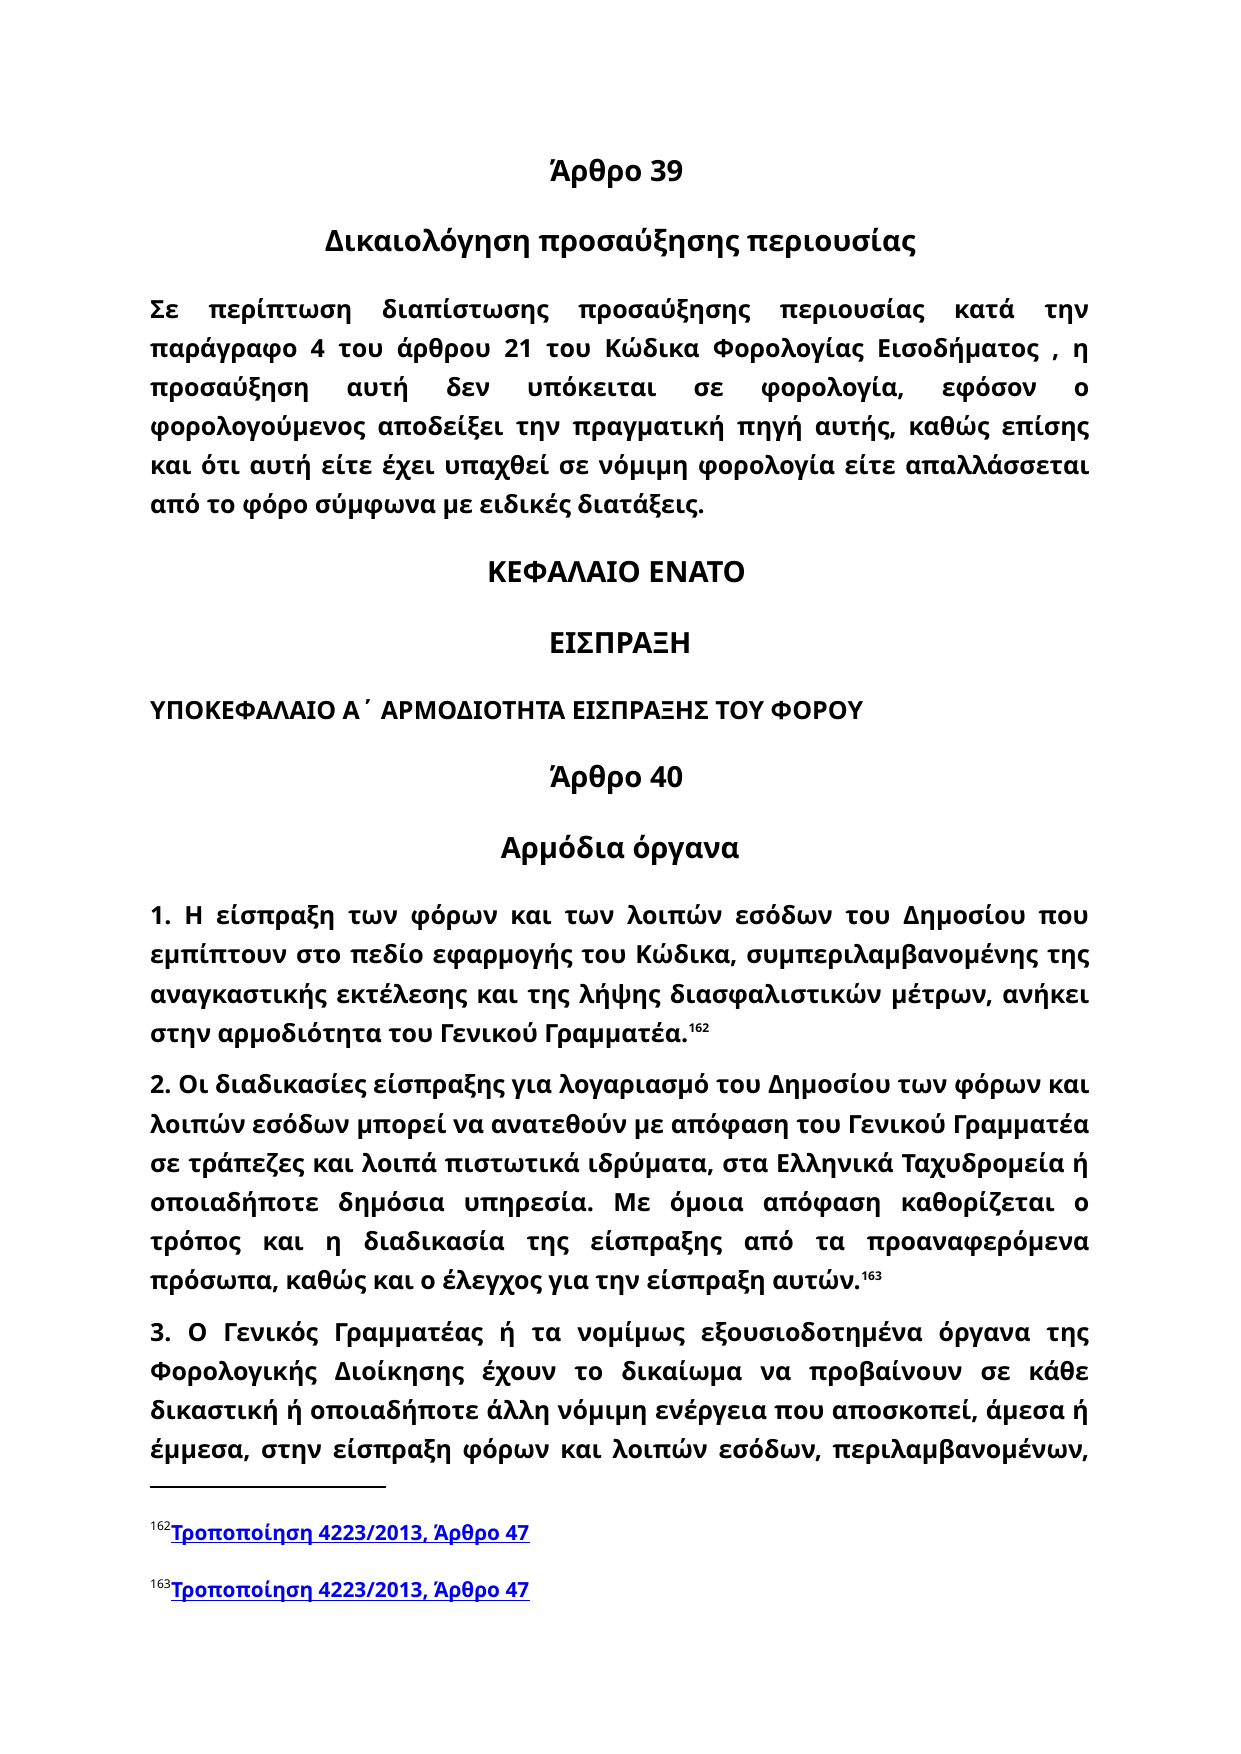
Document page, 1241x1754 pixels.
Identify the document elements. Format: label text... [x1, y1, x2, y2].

subtitle Άρθρο 40 [150, 757, 1090, 796]
subtitle ΚΕΦΑΛΑΙΟ ΕΝΑΤΟ [150, 551, 1090, 591]
subtitle ΕΙΣΠΡΑΞΗ [150, 622, 1090, 662]
subtitle Αρμόδια όργανα [150, 827, 1090, 867]
text 1. Η είσπραξη των φόρων και των λοιπών εσόδων του Δημοσίου που εμπίπτουν στο πεδίο εφαρμογής του Κώδικα, συμπεριλαμβανομένης της αναγκαστικής εκτέλεσης και της λήψης διασφαλιστικών μέτρων, ανήκει στην αρμοδιότητα του Γενικού Γραμματέα. [150, 898, 1090, 1049]
text Σε περίπτωση διαπίστωσης προσαύξησης περιουσίας κατά την παράγραφο 4 του άρθρου 21 του Κώδικα Φορολογίας Εισοδήματος , η προσαύξηση αυτή δεν υπόκειται σε φορολογία, εφόσον ο φορολογούμενος αποδείξει την πραγματική πηγή αυτής, καθώς επίσης και ότι αυτή είτε έχει υπαχθεί σε νόμιμη φορολογία είτε απαλλάσσεται από το φόρο σύμφωνα με ειδικές διατάξεις. [150, 291, 1090, 521]
subtitle Άρθρο 39 [150, 150, 1090, 190]
text Τροποποίηση 4223/2013, Άρθρο 47 [150, 1576, 1090, 1604]
text ΥΠΟΚΕΦΑΛΑΙΟ Α΄ ΑΡΜΟΔΙΟΤΗΤΑ ΕΙΣΠΡΑΞΗΣ ΤΟΥ ΦΟΡΟΥ [150, 692, 1090, 727]
text Τροποποίηση 4223/2013, Άρθρο 47 [150, 1518, 1090, 1546]
text 2. Οι διαδικασίες είσπραξης για λογαριασμό του Δημοσίου των φόρων και λοιπών εσόδων μπορεί να ανατεθούν με απόφαση του Γενικού Γραμματέα σε τράπεζες και λοιπά πιστωτικά ιδρύματα, στα Ελληνικά Ταχυδρομεία ή οποιαδήποτε δημόσια υπηρεσία. Με όμοια απόφαση καθορίζεται ο τρόπος και η διαδικασία της είσπραξης από τα προαναφερόμενα πρόσωπα, καθώς και ο έλεγχος για την είσπραξη αυτών. [150, 1067, 1090, 1297]
subtitle Δικαιολόγηση προσαύξησης περιουσίας [150, 221, 1090, 260]
text 3. Ο Γενικός Γραμματέας ή τα νομίμως εξουσιοδοτημένα όργανα της Φορολογικής Διοίκησης έχουν το δικαίωμα να προβαίνουν σε κάθε δικαστική ή οποιαδήποτε άλλη νόμιμη ενέργεια που αποσκοπεί, άμεσα ή έμμεσα, στην είσπραξη φόρων και λοιπών εσόδων, περιλαμβανομένων, [150, 1314, 1090, 1466]
